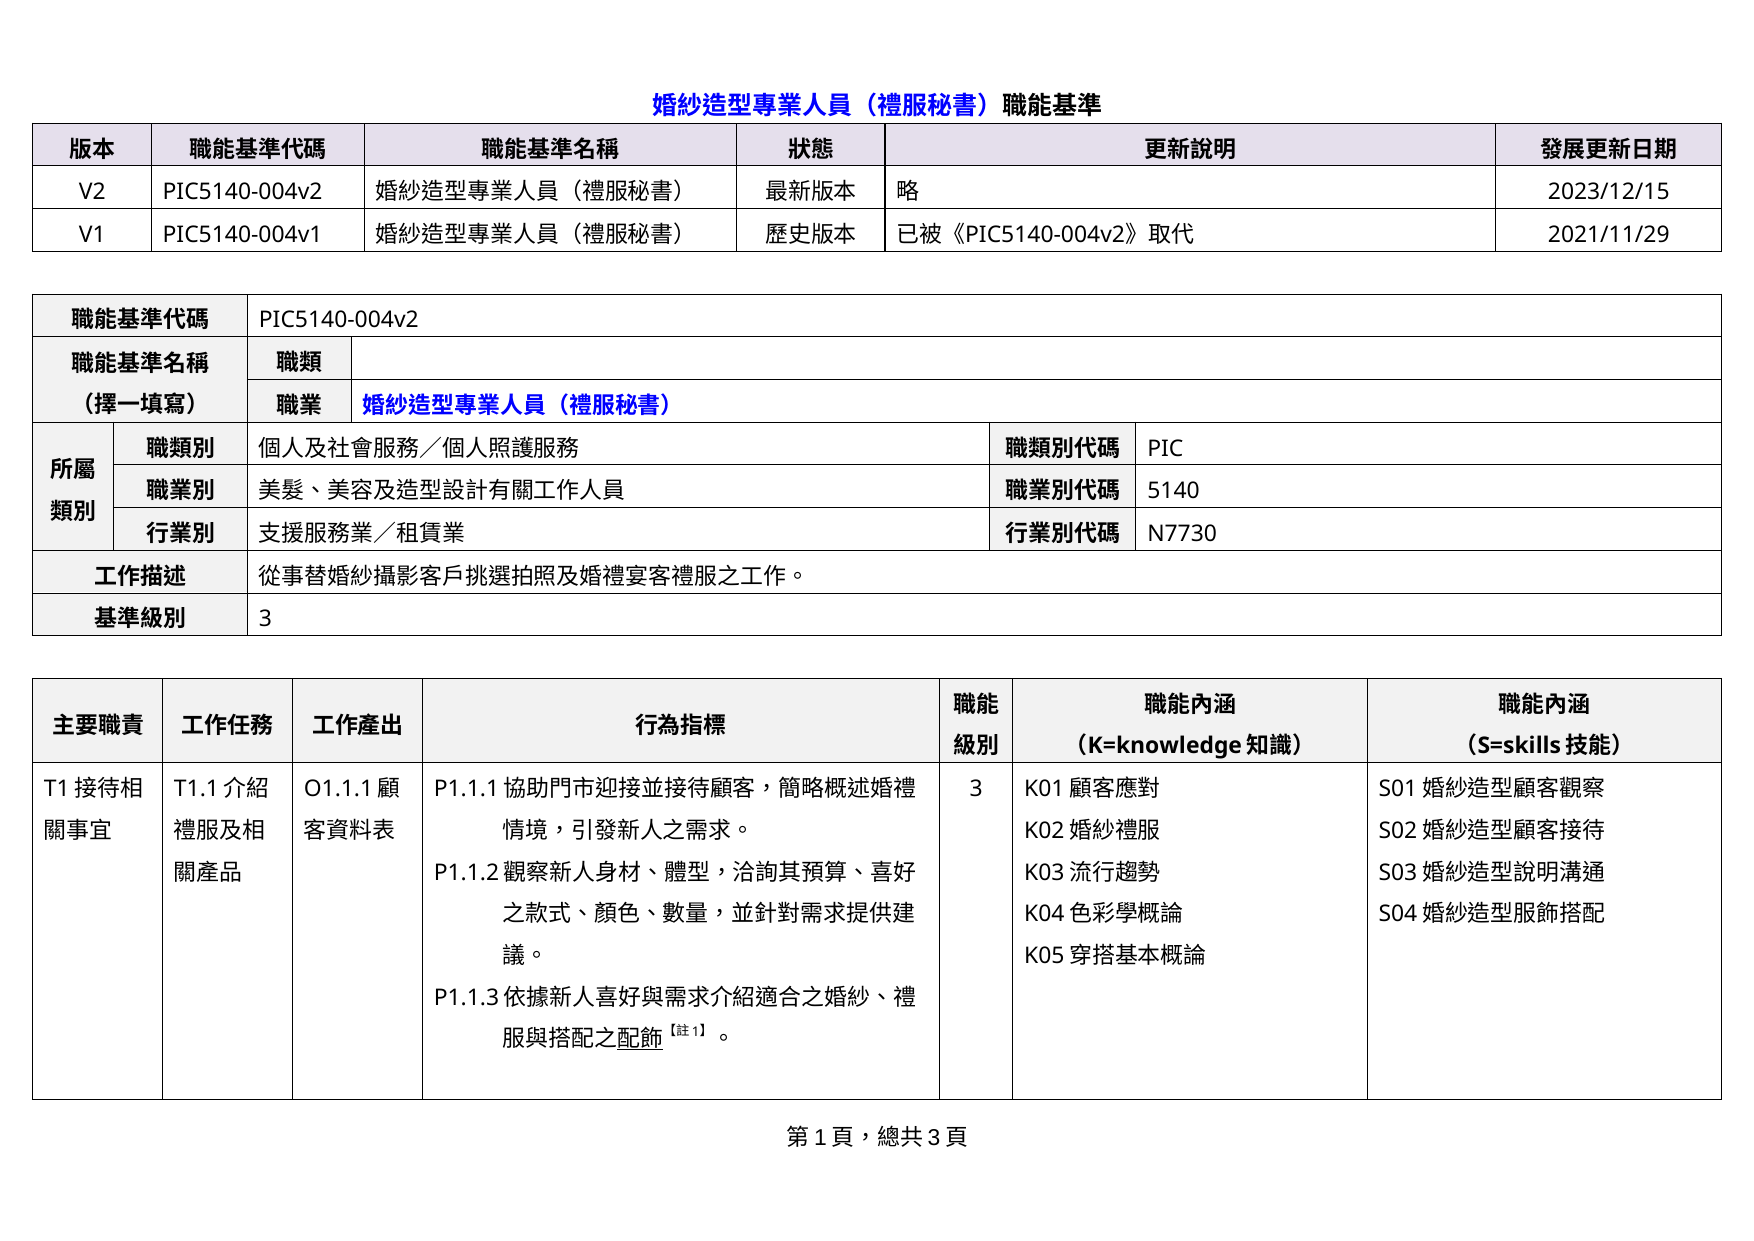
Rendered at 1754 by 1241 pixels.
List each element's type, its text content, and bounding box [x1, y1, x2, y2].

table_header 狀態 [737, 124, 884, 165]
table_cell 3 [248, 594, 1721, 635]
table_cell 職能基準名稱 （擇一填寫） [33, 337, 247, 422]
table_cell 婚紗造型專業人員（禮服秘書） [365, 166, 736, 208]
table_cell S01婚紗造型顧客觀察 S02婚紗造型顧客接待 S03婚紗造型說明溝通 S04婚紗造型服飾搭配 [1368, 763, 1721, 1099]
table_cell 略 [886, 166, 1495, 208]
table_header PIC5140-004v2 [248, 295, 1721, 336]
table_header 工作產出 [293, 679, 422, 762]
table_header 職能基準代碼 [152, 124, 364, 165]
table_cell 3 [940, 763, 1012, 1099]
table_cell 基準級別 [33, 594, 247, 635]
table_cell 已被《PIC5140-004v2》取代 [886, 209, 1495, 251]
table_cell 婚紗造型專業人員（禮服秘書） [352, 380, 1721, 422]
table_cell V1 [33, 209, 151, 251]
table_cell 職業別代碼 [990, 465, 1135, 507]
table_header 工作任務 [163, 679, 292, 762]
table_cell P1.1.1協助門市迎接並接待顧客，簡略概述婚禮情境，引發新人之需求。 P1.1.2觀察新人身材、體型，洽詢其預算、喜好之款式、顏色、數量，並針對需求提供建議。 P1.1.3依據新人喜好與需求介紹適合之婚紗、禮服與搭配之配飾【註1】。 [423, 763, 939, 1099]
table_cell 職類別代碼 [990, 423, 1135, 464]
table_header 職能內涵 （K=knowledge知識） [1013, 679, 1367, 762]
table_cell 工作描述 [33, 551, 247, 592]
table_cell T1接待相關事宜 [33, 763, 162, 1099]
table_cell 個人及社會服務／個人照護服務 [248, 423, 989, 464]
table_cell 職類別 [114, 423, 247, 464]
table_header 職能基準代碼 [33, 295, 247, 336]
table_cell PIC [1136, 423, 1721, 464]
table_cell O1.1.1顧客資料表 [293, 763, 422, 1099]
table_cell 職業 [248, 380, 351, 422]
table_cell N7730 [1136, 508, 1721, 550]
table_cell 2023/12/15 [1496, 166, 1721, 208]
table_cell 最新版本 [737, 166, 884, 208]
table_cell 5140 [1136, 465, 1721, 507]
table_cell 婚紗造型專業人員（禮服秘書） [365, 209, 736, 251]
table_cell PIC5140-004v2 [152, 166, 364, 208]
table_cell V2 [33, 166, 151, 208]
table_cell 支援服務業／租賃業 [248, 508, 989, 550]
table_header 版本 [33, 124, 151, 165]
table_header 職能基準名稱 [365, 124, 736, 165]
table_header 更新說明 [886, 124, 1495, 165]
table_cell 2021/11/29 [1496, 209, 1721, 251]
table_header 職能內涵 （S=skills技能） [1368, 679, 1721, 762]
table_cell [352, 337, 1721, 379]
table_header 行為指標 [423, 679, 939, 762]
table_cell PIC5140-004v1 [152, 209, 364, 251]
table_cell 行業別代碼 [990, 508, 1135, 550]
table_cell K01顧客應對 K02婚紗禮服 K03流行趨勢 K04色彩學概論 K05穿搭基本概論 [1013, 763, 1367, 1099]
table_cell 從事替婚紗攝影客戶挑選拍照及婚禮宴客禮服之工作。 [248, 551, 1721, 592]
table_cell 職類 [248, 337, 351, 379]
table_header 發展更新日期 [1496, 124, 1721, 165]
table_cell T1.1介紹禮服及相關產品 [163, 763, 292, 1099]
table_header 主要職責 [33, 679, 162, 762]
table_cell 職業別 [114, 465, 247, 507]
table_cell 所屬 類別 [33, 423, 113, 550]
table_header 職能 級別 [940, 679, 1012, 762]
table_cell 美髮、美容及造型設計有關工作人員 [248, 465, 989, 507]
table_cell 歷史版本 [737, 209, 884, 251]
text 婚紗造型專業人員（禮服秘書）職能基準 [118, 81, 1636, 123]
table_cell 行業別 [114, 508, 247, 550]
